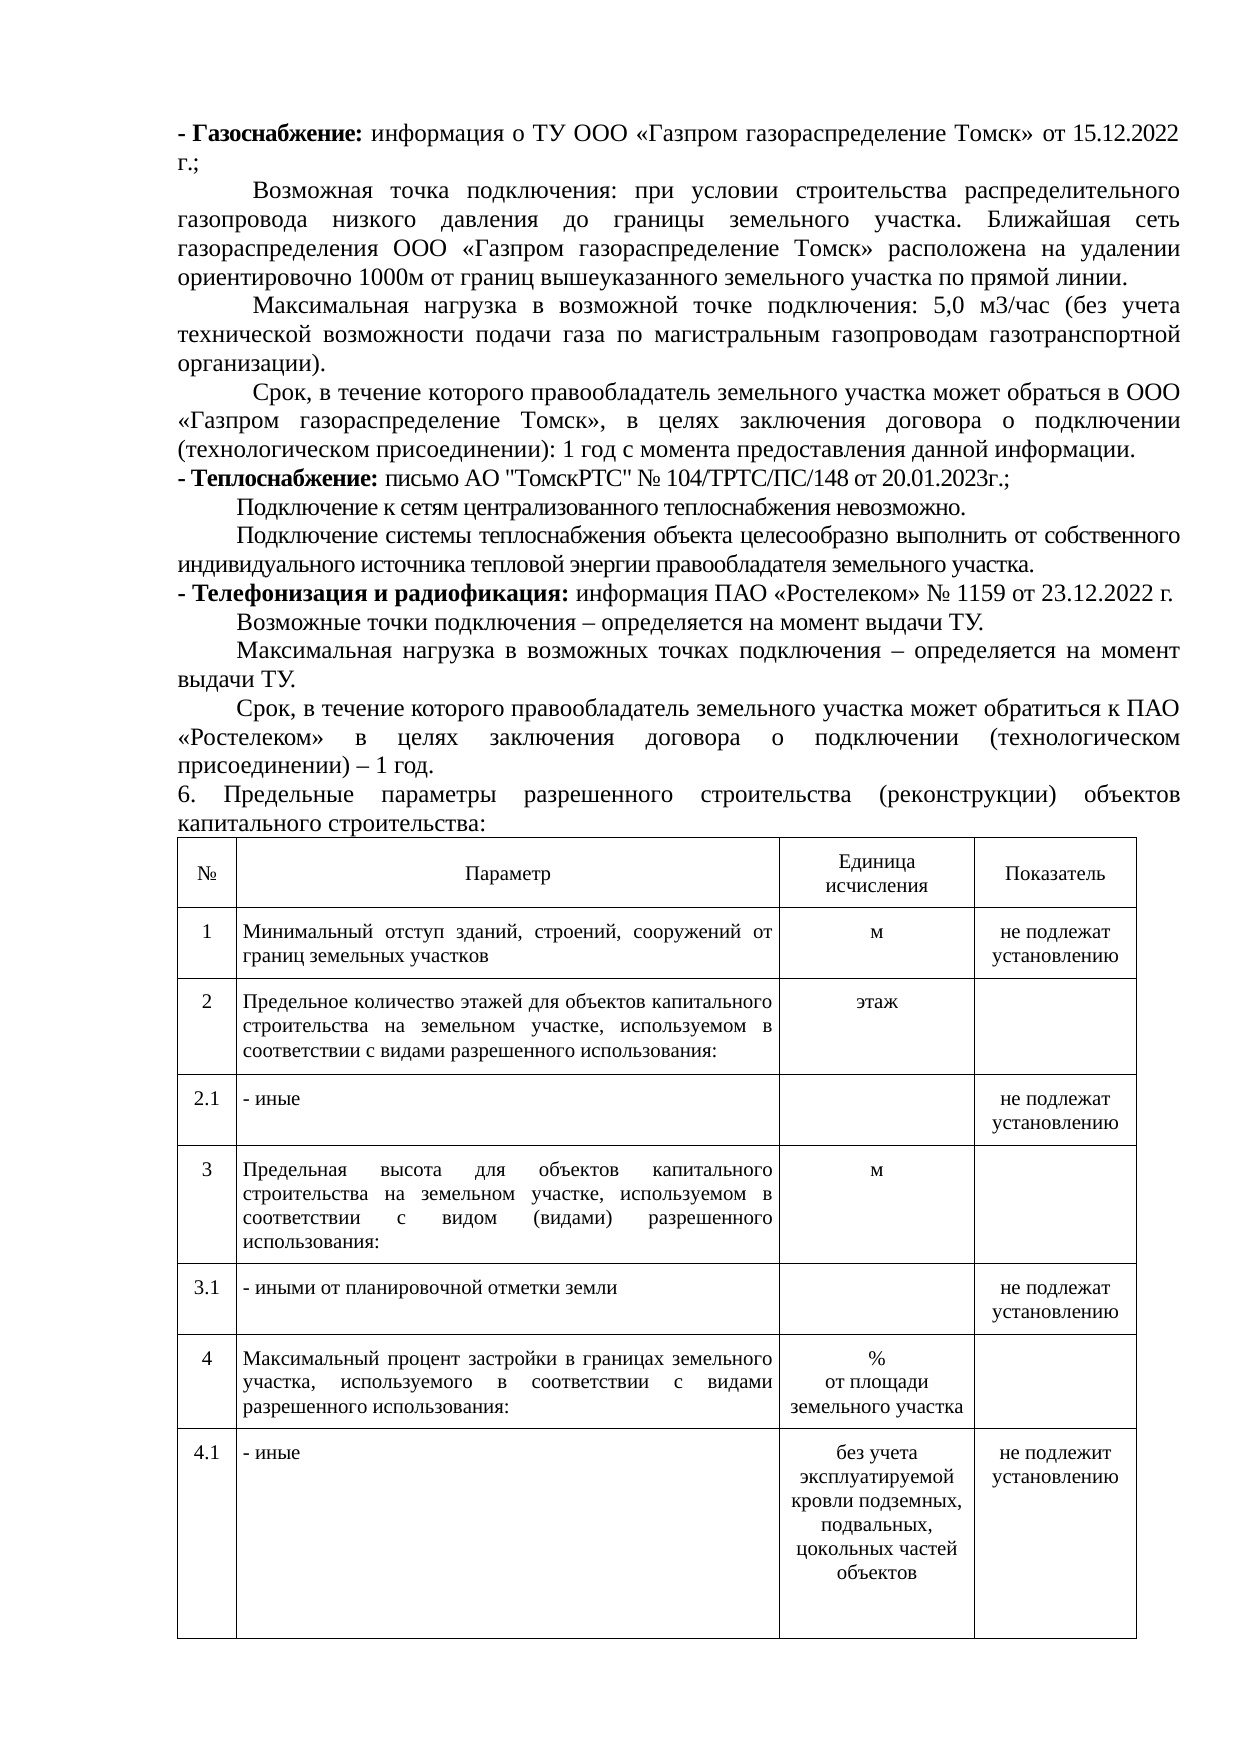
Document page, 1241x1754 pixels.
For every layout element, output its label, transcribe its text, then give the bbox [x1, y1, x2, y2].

table_cell без учета эксплуатируемой кровли подземных, подвальных, цокольных частей объектов [780, 1429, 974, 1638]
table_cell этаж [780, 979, 974, 1074]
text Срок, в течение которого правообладатель земельного участка может обраться в ООО «Газпром газораспределение Томск», в целях заключения договора о подключении (технологическом присоединении): 1 год с момента предоставления данной информации. [177, 377, 1181, 463]
table_cell % от площади земельного участка [780, 1335, 974, 1428]
table_cell не подлежат установлению [975, 1075, 1136, 1145]
table_cell 3.1 [178, 1264, 236, 1334]
table_cell [975, 1335, 1136, 1428]
table_cell 1 [178, 908, 236, 978]
table_cell - иными от планировочной отметки земли [237, 1264, 779, 1334]
text Возможные точки подключения – определяется на момент выдачи ТУ. [177, 607, 1181, 636]
table_cell - иные [237, 1429, 779, 1638]
table_cell Предельное количество этажей для объектов капитального строительства на земельном участке, используемом в соответствии с видами разрешенного использования: [237, 979, 779, 1074]
table_cell м [780, 1146, 974, 1263]
table_cell не подлежит установлению [975, 1429, 1136, 1638]
table_cell [975, 1146, 1136, 1263]
table_cell - иные [237, 1075, 779, 1145]
table_cell Максимальный процент застройки в границах земельного участка, используемого в соответствии с видами разрешенного использования: [237, 1335, 779, 1428]
table_cell [975, 979, 1136, 1074]
table_cell не подлежат установлению [975, 908, 1136, 978]
text Максимальная нагрузка в возможных точках подключения – определяется на момент выдачи ТУ. [177, 636, 1181, 693]
table_cell [780, 1075, 974, 1145]
text - Телефонизация и радиофикация: информация ПАО «Ростелеком» № 1159 от 23.12.2022 г. [177, 578, 1181, 607]
text 6. Предельные параметры разрешенного строительства (реконструкции) объектов капитального строительства: [177, 779, 1181, 837]
table_cell м [780, 908, 974, 978]
text - Газоснабжение: информация о ТУ ООО «Газпром газораспределение Томск» от 15.12.2022 г.; [177, 118, 1179, 176]
text Подключение к сетям централизованного теплоснабжения невозможно. [177, 492, 1181, 521]
table_cell Минимальный отступ зданий, строений, сооружений от границ земельных участков [237, 908, 779, 978]
table_header Единица исчисления [780, 838, 974, 907]
table_cell не подлежат установлению [975, 1264, 1136, 1334]
text Срок, в течение которого правообладатель земельного участка может обратиться к ПАО «Ростелеком» в целях заключения договора о подключении (технологическом присоединении) – 1 год. [177, 693, 1181, 779]
text Максимальная нагрузка в возможной точке подключения: 5,0 м3/час (без учета технической возможности подачи газа по магистральным газопроводам газотранспортной организации). [177, 291, 1181, 377]
table_header Параметр [237, 838, 779, 907]
text Подключение системы теплоснабжения объекта целесообразно выполнить от собственного индивидуального источника тепловой энергии правообладателя земельного участка. [177, 521, 1181, 578]
table_cell 3 [178, 1146, 236, 1263]
table_header Показатель [975, 838, 1136, 907]
table_cell [780, 1264, 974, 1334]
table_header № [178, 838, 236, 907]
table_cell 2.1 [178, 1075, 236, 1145]
text Возможная точка подключения: при условии строительства распределительного газопровода низкого давления до границы земельного участка. Ближайшая сеть газораспределения ООО «Газпром газораспределение Томск» расположена на удалении ориентировочно 1000м от границ вышеуказанного земельного участка по прямой линии. [177, 176, 1181, 291]
table_cell 2 [178, 979, 236, 1074]
table_cell 4 [178, 1335, 236, 1428]
text - Теплоснабжение: письмо АО "ТомскРТС" № 104/ТРТС/ПС/148 от 20.01.2023г.; [177, 463, 1181, 492]
table_cell 4.1 [178, 1429, 236, 1638]
table_cell Предельная высота для объектов капитального строительства на земельном участке, используемом в соответствии с видом (видами) разрешенного использования: [237, 1146, 779, 1263]
